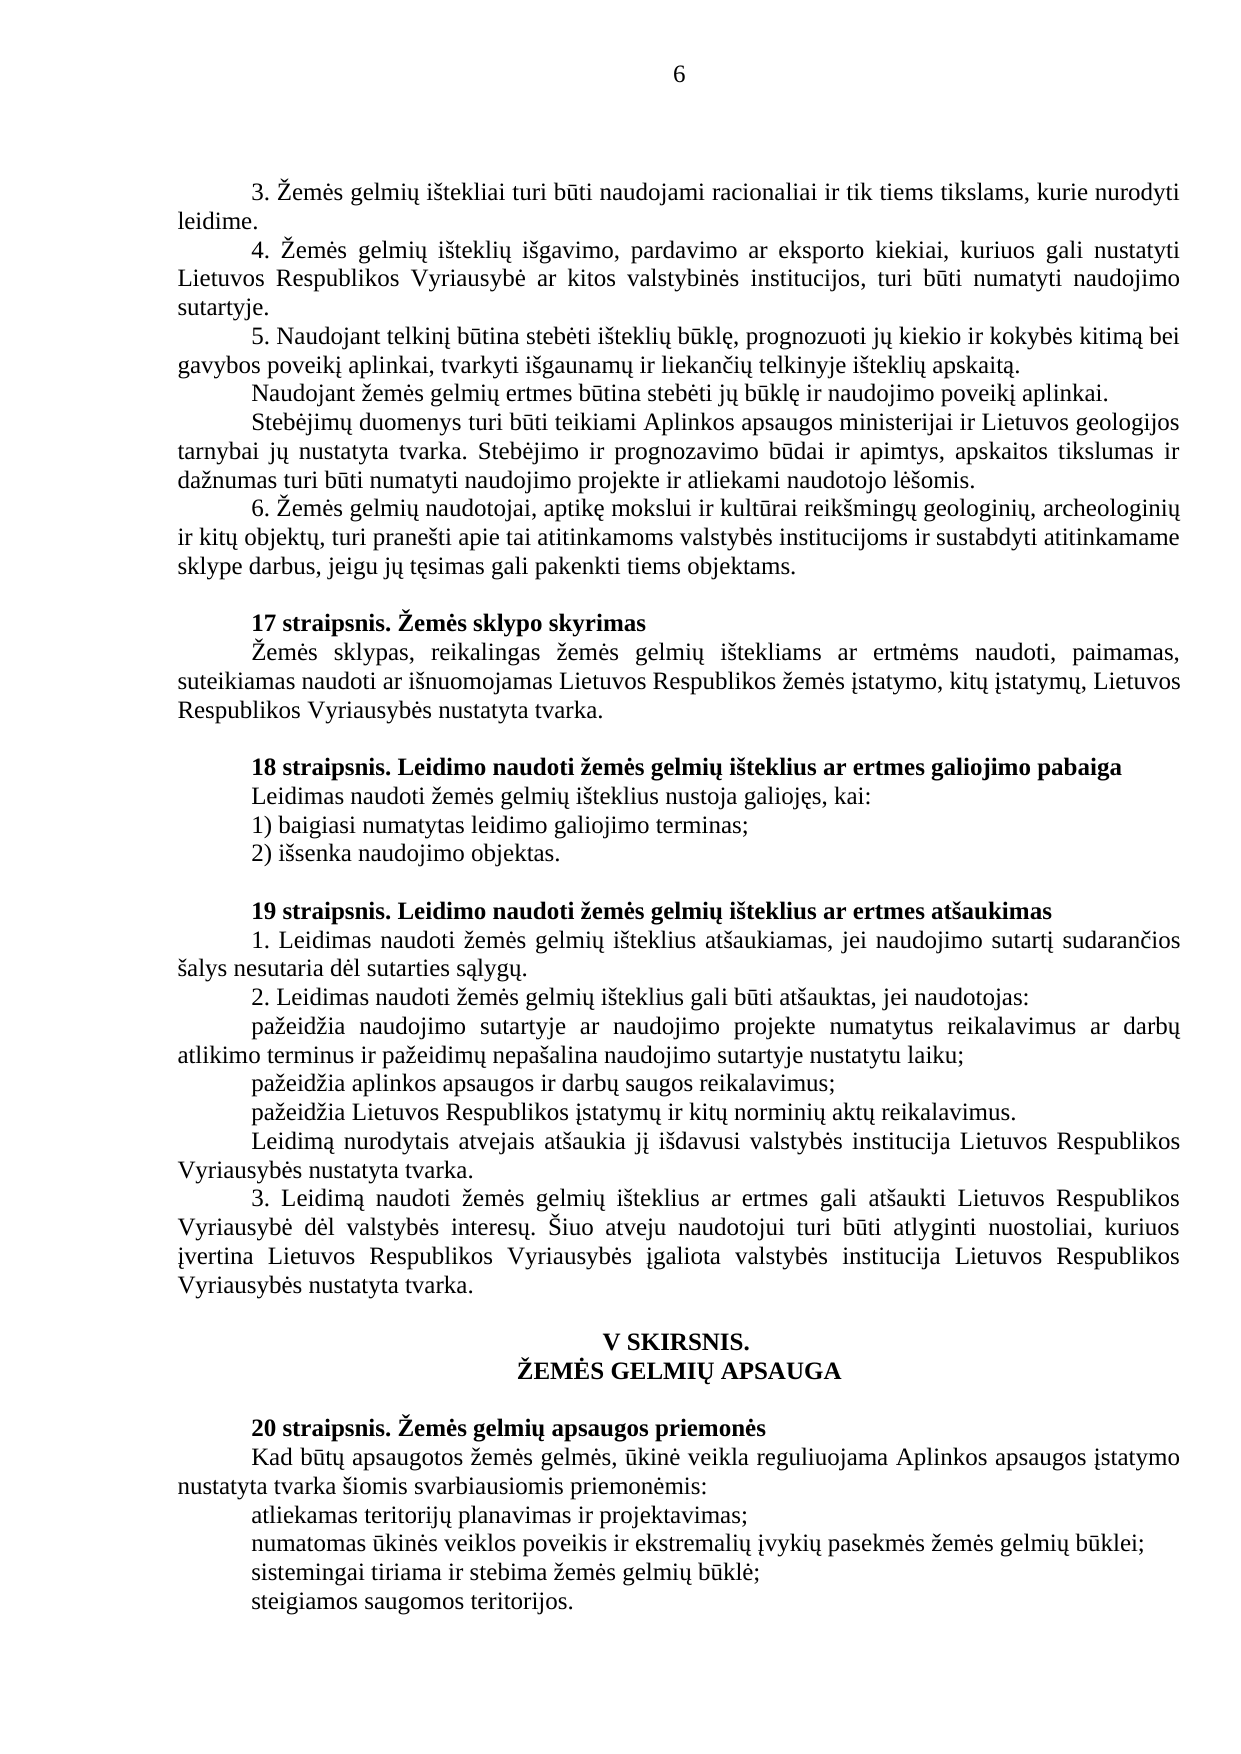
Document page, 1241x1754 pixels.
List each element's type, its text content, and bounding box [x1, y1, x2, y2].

text atliekamas teritorijų planavimas ir projektavimas; [177, 1500, 1181, 1528]
text 17 straipsnis. Žemės sklypo skyrimas [177, 608, 1181, 637]
text sistemingai tiriama ir stebima žemės gelmių būklė; [177, 1557, 1181, 1586]
text numatomas ūkinės veiklos poveikis ir ekstremalių įvykių pasekmės žemės gelmių būklei; [177, 1528, 1181, 1557]
text Leidimas naudoti žemės gelmių išteklius nustoja galiojęs, kai: [177, 781, 1181, 810]
text Stebėjimų duomenys turi būti teikiami Aplinkos apsaugos ministerijai ir Lietuvos geologijos tarnybai jų nustatyta tvarka. Stebėjimo ir prognozavimo būdai ir apimtys, apskaitos tikslumas ir dažnumas turi būti numatyti naudojimo projekte ir atliekami naudotojo lėšomis. [177, 407, 1181, 493]
text Kad būtų apsaugotos žemės gelmės, ūkinė veikla reguliuojama Aplinkos apsaugos įstatymo nustatyta tvarka šiomis svarbiausiomis priemonėmis: [177, 1442, 1181, 1500]
text 1) baigiasi numatytas leidimo galiojimo terminas; [177, 810, 1181, 838]
text ŽEMĖS GELMIŲ APSAUGA [177, 1356, 1181, 1385]
text 20 straipsnis. Žemės gelmių apsaugos priemonės [177, 1413, 1181, 1442]
text 2) išsenka naudojimo objektas. [177, 838, 1181, 867]
text Naudojant žemės gelmių ertmes būtina stebėti jų būklę ir naudojimo poveikį aplinkai. [177, 378, 1181, 407]
text Žemės sklypas, reikalingas žemės gelmių ištekliams ar ertmėms naudoti, paimamas, suteikiamas naudoti ar išnuomojamas Lietuvos Respublikos žemės įstatymo, kitų įstatymų, Lietuvos Respublikos Vyriausybės nustatyta tvarka. [177, 637, 1181, 723]
text steigiamos saugomos teritorijos. [177, 1586, 1181, 1615]
text 5. Naudojant telkinį būtina stebėti išteklių būklę, prognozuoti jų kiekio ir kokybės kitimą bei gavybos poveikį aplinkai, tvarkyti išgaunamų ir liekančių telkinyje išteklių apskaitą. [177, 321, 1181, 378]
text 3. Žemės gelmių ištekliai turi būti naudojami racionaliai ir tik tiems tikslams, kurie nurodyti leidime. [177, 177, 1181, 235]
text 1. Leidimas naudoti žemės gelmių išteklius atšaukiamas, jei naudojimo sutartį sudarančios šalys nesutaria dėl sutarties sąlygų. [177, 925, 1181, 982]
text V SKIRSNIS. [177, 1327, 1181, 1356]
text 18 straipsnis. Leidimo naudoti žemės gelmių išteklius ar ertmes galiojimo pabaiga [177, 752, 1181, 781]
text 4. Žemės gelmių išteklių išgavimo, pardavimo ar eksporto kiekiai, kuriuos gali nustatyti Lietuvos Respublikos Vyriausybė ar kitos valstybinės institucijos, turi būti numatyti naudojimo sutartyje. [177, 235, 1181, 321]
text Leidimą nurodytais atvejais atšaukia jį išdavusi valstybės institucija Lietuvos Respublikos Vyriausybės nustatyta tvarka. [177, 1126, 1181, 1183]
text pažeidžia Lietuvos Respublikos įstatymų ir kitų norminių aktų reikalavimus. [177, 1097, 1181, 1126]
text 6. Žemės gelmių naudotojai, aptikę mokslui ir kultūrai reikšmingų geologinių, archeologinių ir kitų objektų, turi pranešti apie tai atitinkamoms valstybės institucijoms ir sustabdyti atitinkamame sklype darbus, jeigu jų tęsimas gali pakenkti tiems objektams. [177, 493, 1181, 580]
text 3. Leidimą naudoti žemės gelmių išteklius ar ertmes gali atšaukti Lietuvos Respublikos Vyriausybė dėl valstybės interesų. Šiuo atveju naudotojui turi būti atlyginti nuostoliai, kuriuos įvertina Lietuvos Respublikos Vyriausybės įgaliota valstybės institucija Lietuvos Respublikos Vyriausybės nustatyta tvarka. [177, 1183, 1181, 1298]
text pažeidžia naudojimo sutartyje ar naudojimo projekte numatytus reikalavimus ar darbų atlikimo terminus ir pažeidimų nepašalina naudojimo sutartyje nustatytu laiku; [177, 1011, 1181, 1068]
text pažeidžia aplinkos apsaugos ir darbų saugos reikalavimus; [177, 1068, 1181, 1097]
text 19 straipsnis. Leidimo naudoti žemės gelmių išteklius ar ertmes atšaukimas [177, 896, 1181, 925]
text 2. Leidimas naudoti žemės gelmių išteklius gali būti atšauktas, jei naudotojas: [177, 982, 1181, 1011]
